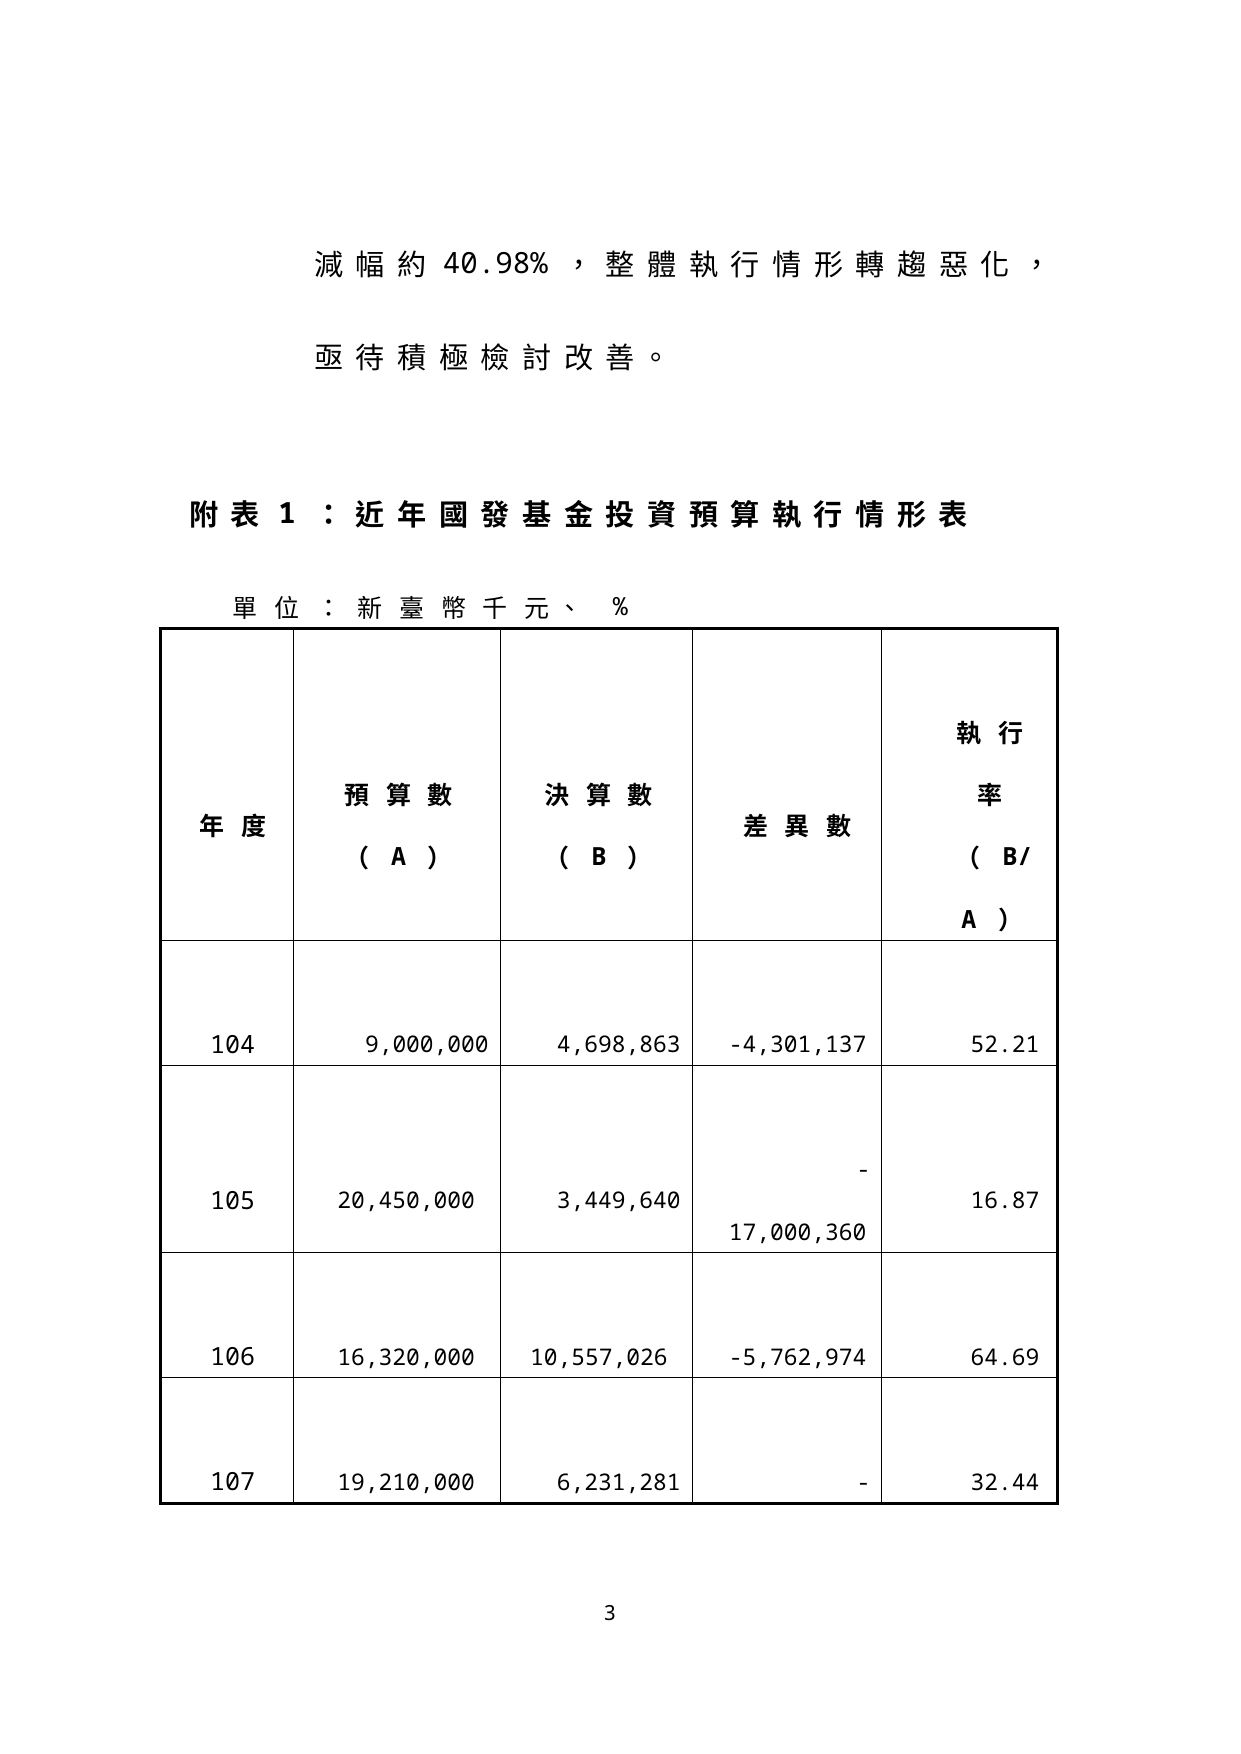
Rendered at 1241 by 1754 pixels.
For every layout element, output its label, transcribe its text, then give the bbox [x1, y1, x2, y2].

table_cell 10,557,026 [501, 1253, 692, 1377]
table_cell 52.21 [882, 941, 1056, 1064]
table_cell 106 [162, 1253, 293, 1377]
table_cell 19,210,000 [294, 1378, 500, 1502]
table_cell 20,450,000 [294, 1066, 500, 1252]
table_header 差異數 [693, 630, 881, 939]
table_cell [693, 1378, 881, 1502]
table_cell 9,000,000 [294, 941, 500, 1064]
table_cell 3,449,640 [501, 1066, 692, 1252]
table_header 決算數（B） [501, 630, 692, 939]
table_cell 6,231,281 [501, 1378, 692, 1502]
text 附表1：近年國發基金投資預算執行情形表 單位：新臺幣千元、% [180, 439, 1058, 627]
table_cell 32.44 [882, 1378, 1056, 1502]
table_cell 104 [162, 941, 293, 1064]
table_cell 16.87 [882, 1066, 1056, 1252]
table_cell -5,762,974 [693, 1253, 881, 1377]
table_cell -17,000,360 [693, 1066, 881, 1252]
table_cell 16,320,000 [294, 1253, 500, 1377]
table_header 預算數（A） [294, 630, 500, 939]
table_cell -4,301,137 [693, 941, 881, 1064]
table_cell 105 [162, 1066, 293, 1252]
table_cell 4,698,863 [501, 941, 692, 1064]
table_cell 107 [162, 1378, 293, 1502]
table_header 年度 [162, 630, 293, 939]
table_header 執行率（B/A） [882, 630, 1056, 939]
table_cell 64.69 [882, 1253, 1056, 1377]
text 減幅約40.98%，整體執行情形轉趨惡化，亟待積極檢討改善。 [271, 189, 1058, 377]
